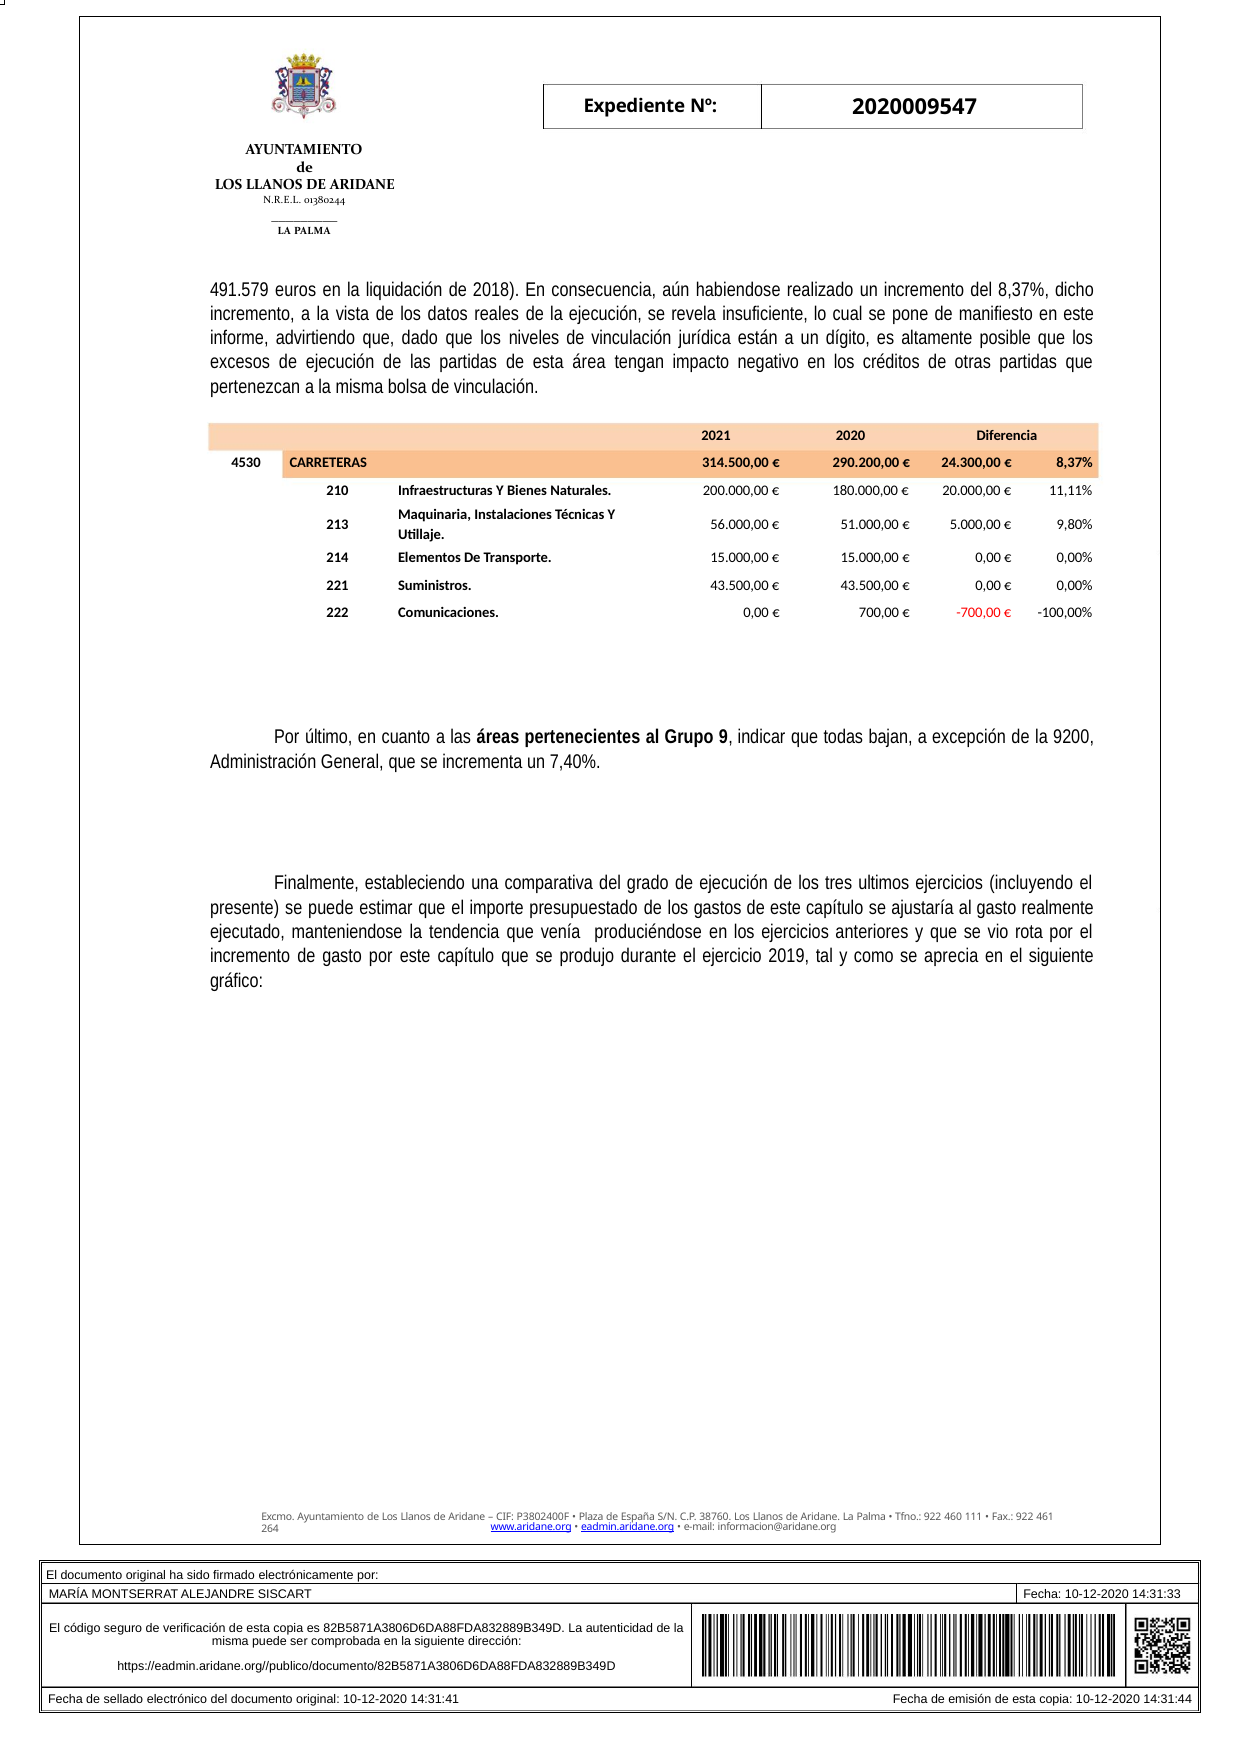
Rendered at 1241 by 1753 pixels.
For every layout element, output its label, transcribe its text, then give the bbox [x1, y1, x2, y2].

text 2 [326, 576, 333, 589]
text https://eadmin.aridane.org//publico/documento/82B5871A3806D6DA88FDA832889B349D [117, 1659, 641, 1673]
text Maquinaria, Instalaciones Técnicas Y [398, 505, 640, 523]
text Fecha de emisión de esta copia: 10-12-2020 14:31:44 [893, 1692, 1217, 1706]
text 43.500,00 € [840, 576, 931, 593]
text AYUNTAMIENTO [245, 141, 419, 158]
text incremento de gasto por este capítulo que se produjo durante el ejercicio 2019, tal y como se aprecia en el siguiente [210, 945, 1119, 967]
text 021 [708, 427, 752, 444]
text CARRETERAS [289, 454, 388, 471]
text El código seguro de verificación de esta copia es 82B5871A3806D6DA88FDA832889B349D. La autenticidad de la [49, 1622, 709, 1636]
text 21 [333, 576, 370, 593]
text Administración General, que se incrementa un 7,40%. [210, 750, 1119, 773]
text presente) se puede estimar que el importe presupuestado de los gastos de este capítulo se ajustaría al gasto realmente [210, 896, 1119, 919]
text 2 [326, 515, 333, 528]
text excesos de ejecución de las partidas de esta área tengan impacto negativo en los créditos de otras partidas que [210, 351, 1119, 373]
text informe, advirtiendo que, dado que los niveles de vinculación jurídica están a un dígito, es altamente posible que los [210, 327, 1119, 349]
text El documento original ha sido firmado electrónicamente por: [46, 1568, 404, 1582]
text 2 [326, 481, 333, 494]
text Fecha de sellado electrónico del documento original: 10-12-2020 14:31:41 [48, 1692, 641, 1706]
text www.aridane.org • eadmin.aridane.org • e-mail: informacion@aridane.org [490, 1520, 839, 1532]
text 0,00 € [743, 603, 801, 621]
text 314.500,00 € [702, 454, 801, 471]
text Elementos De Transporte. [398, 548, 576, 566]
text 2 [326, 603, 333, 616]
text Diferencia [976, 427, 1059, 444]
text 530 [238, 454, 282, 471]
text ________ [278, 206, 359, 224]
text 22 [333, 603, 370, 621]
text 13 [333, 515, 370, 533]
text _ [271, 206, 278, 221]
text Expediente Nº: [583, 95, 746, 117]
text incremento, a la vista de los datos reales de la ejecución, se revela insuficiente, lo cual se pone de manifiesto en este [210, 302, 1119, 325]
text 24.300,00 € [941, 454, 1056, 471]
text 491.579 euros en la liquidación de 2018). En consecuencia, aún habiendose realizado un incremento del 8,37%, dicho [210, 278, 1118, 301]
text pertenezcan a la misma bolsa de vinculación. [210, 375, 1119, 398]
text 0,00 € [975, 548, 1033, 566]
text 200.000,00 € [703, 481, 801, 499]
text 290.200,00 € [832, 454, 931, 471]
text misma puede ser comprobada en la siguiente dirección: [212, 1636, 709, 1648]
text N.R.E.L. 01380244 [263, 193, 361, 206]
text LA PALMA [277, 224, 347, 237]
text 9,80% [1056, 515, 1114, 533]
text 2 [701, 427, 708, 439]
text 2 [326, 548, 333, 561]
text Infraestructuras Y Bienes Naturales. [398, 481, 636, 499]
text 56.000,00 € [710, 515, 801, 533]
text 14 [333, 548, 370, 566]
text 4 [231, 454, 238, 463]
text Fecha: 10-12-2020 14:31:33 [1023, 1588, 1204, 1602]
text 180.000,00 € [832, 481, 931, 499]
text 51.000,00 € [840, 515, 931, 533]
picture [80, 17, 1160, 1544]
text -700,00 € [956, 603, 1033, 621]
text 15.000,00 € [840, 548, 931, 566]
text 0,00% [1056, 576, 1114, 593]
text 2020 [836, 427, 887, 444]
text 11,11% [1049, 481, 1114, 499]
text 5.000,00 € [949, 515, 1033, 533]
text MARÍA MONTSERRAT ALEJANDRE SISCART [48, 1588, 404, 1602]
text 0,00% [1056, 548, 1114, 566]
text 700,00 € [859, 603, 931, 621]
text Excmo. Ayuntamiento de Los Llanos de Aridane – CIF: P3802400F • Plaza de España S/N. C.P. 38760. Los Llanos de Aridane. La Palma • Tfno.: 922 460 111 • Fax.: 922 461 264 [261, 1511, 1068, 1535]
text Finalmente, estableciendo una comparativa del grado de ejecución de los tres ultimos ejercicios (incluyendo el [274, 872, 1119, 894]
text 0,00 € [975, 576, 1033, 593]
text LOS LLANOS DE ARIDANE [214, 176, 419, 193]
text 15.000,00 € [710, 548, 801, 566]
text ejecutado, manteniendose la tendencia que venía produciéndose en los ejercicios anteriores y que se vio rota por el [210, 920, 1119, 943]
text 4 [231, 465, 238, 471]
text 8,37% [1056, 454, 1114, 471]
text 43.500,00 € [710, 576, 801, 593]
text Comunicaciones. [398, 603, 521, 621]
text 2020009547 [852, 93, 1016, 119]
picture [40, 1561, 1200, 1712]
text Por último, en cuanto a las áreas pertenecientes al Grupo 9, indicar que todas bajan, a excepción de la 9200, [274, 726, 1119, 748]
text Utillaje. [398, 525, 640, 543]
text 20.000,00 € [942, 481, 1033, 499]
text de [296, 158, 419, 176]
text Suministros. [398, 576, 576, 593]
text 10 [333, 481, 370, 499]
text -100,00% [1037, 603, 1114, 621]
text gráfico: [210, 969, 1119, 992]
